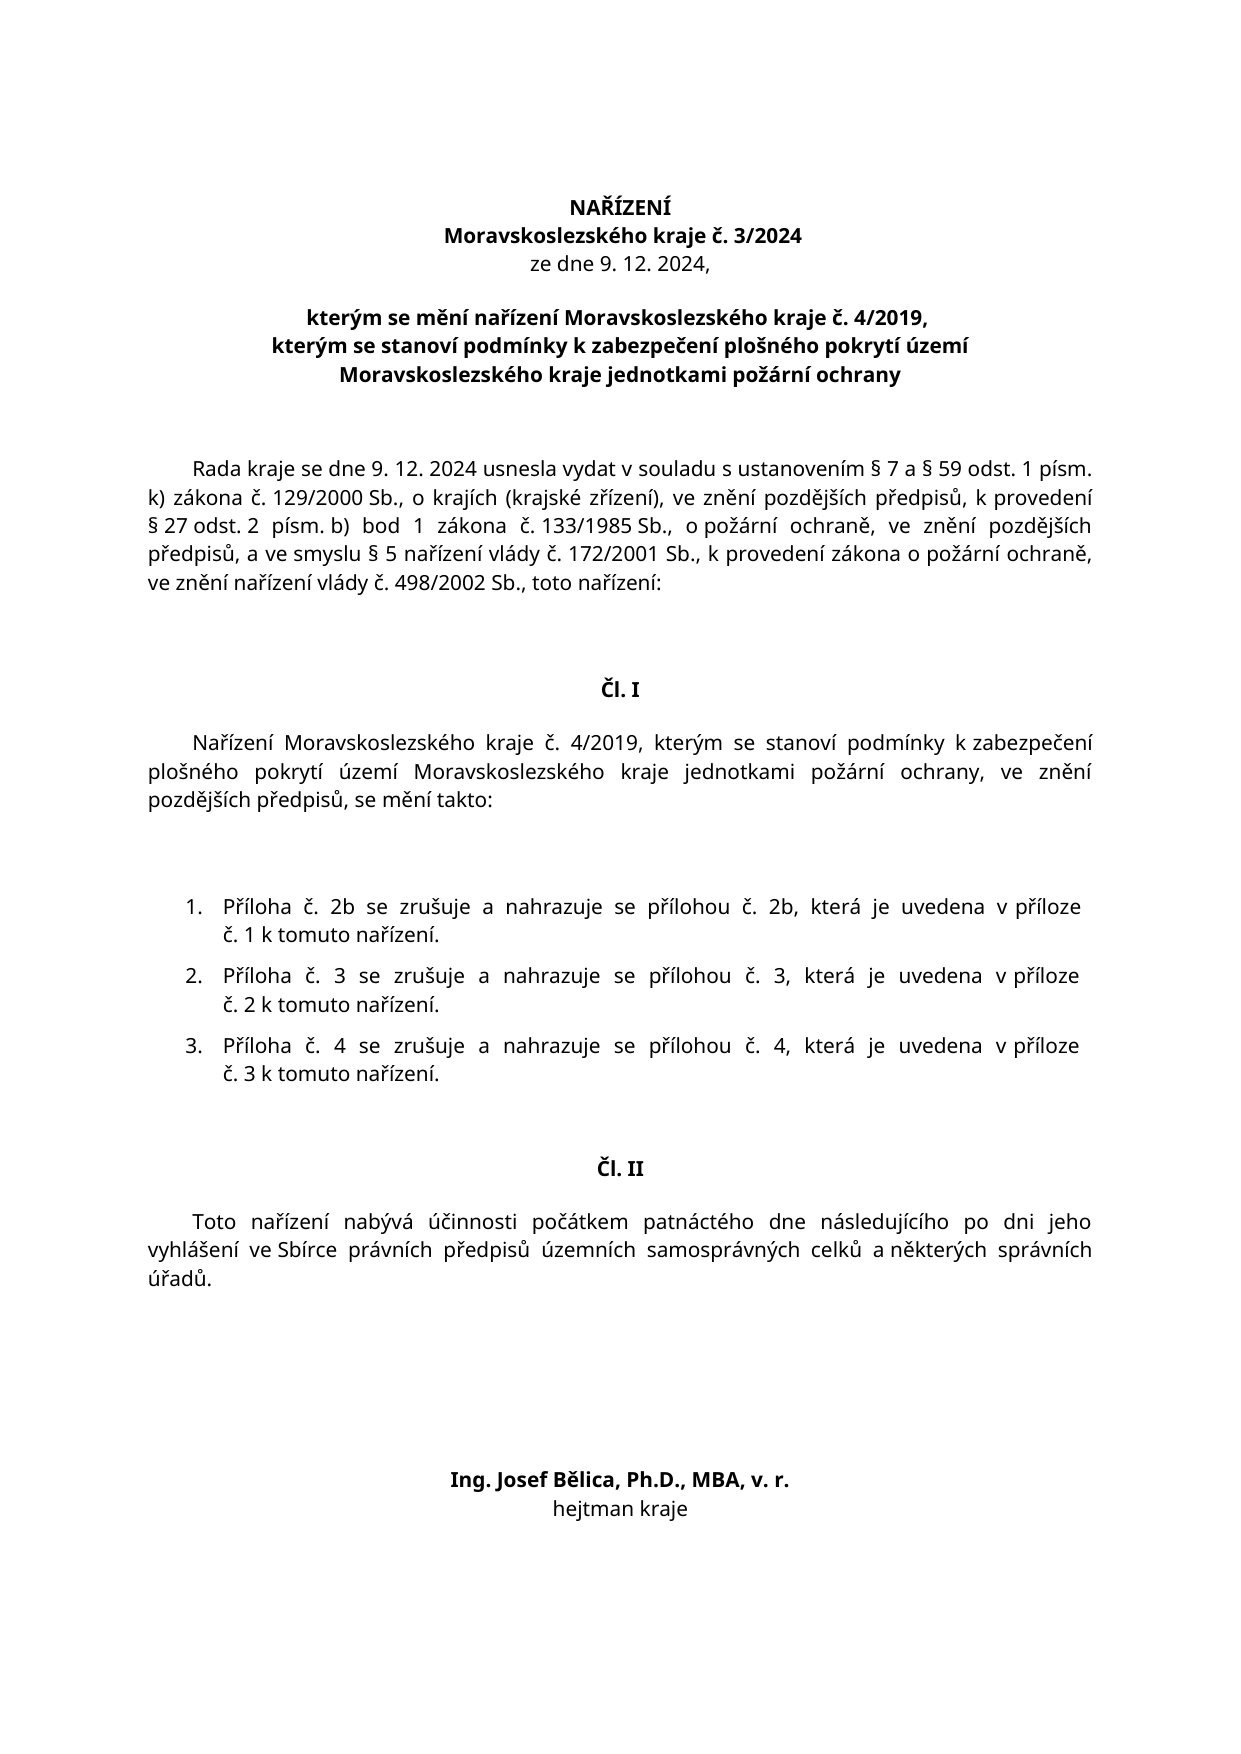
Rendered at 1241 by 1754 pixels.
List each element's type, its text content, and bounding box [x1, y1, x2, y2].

text Čl. I [148, 675, 1092, 703]
text NAŘÍZENÍ [148, 193, 1092, 221]
text Moravskoslezského kraje č. 3/2024 [148, 221, 1092, 249]
text kterým se stanoví podmínky k zabezpečení plošného pokrytí území [148, 331, 1092, 360]
text Ing. Josef Bělica, Ph.D., MBA, v. r. [148, 1465, 1092, 1494]
text hejtman kraje [148, 1494, 1092, 1522]
text Toto nařízení nabývá účinnosti počátkem patnáctého dne následujícího po dni jeho vyhlášení ve Sbírce právních předpisů územních samosprávných celků a některých správních úřadů. [148, 1207, 1092, 1292]
list Příloha č. 2b se zrušuje a nahrazuje se přílohou č. 2b, která je uvedena v příloze č. 1 k tomuto nařízení. [185, 892, 1092, 949]
list Příloha č. 3 se zrušuje a nahrazuje se přílohou č. 3, která je uvedena v příloze č. 2 k tomuto nařízení. [185, 961, 1092, 1018]
text Rada kraje se dne 9. 12. 2024 usnesla vydat v souladu s ustanovením § 7 a § 59 odst. 1 písm. k) zákona č. 129/2000 Sb., o krajích (krajské zřízení), ve znění pozdějších předpisů, k provedení § 27 odst. 2 písm. b) bod 1 zákona č. 133/1985 Sb., o požární ochraně, ve znění pozdějších předpisů, a ve smyslu § 5 nařízení vlády č. 172/2001 Sb., k provedení zákona o požární ochraně, ve znění nařízení vlády č. 498/2002 Sb., toto nařízení: [148, 454, 1092, 596]
text ze dne 9. 12. 2024, [148, 249, 1092, 278]
text Nařízení Moravskoslezského kraje č. 4/2019, kterým se stanoví podmínky k zabezpečení plošného pokrytí území Moravskoslezského kraje jednotkami požární ochrany, ve znění pozdějších předpisů, se mění takto: [148, 728, 1092, 814]
text Moravskoslezského kraje jednotkami požární ochrany [148, 360, 1092, 388]
text kterým se mění nařízení Moravskoslezského kraje č. 4/2019, [148, 303, 1092, 331]
list Příloha č. 4 se zrušuje a nahrazuje se přílohou č. 4, která je uvedena v příloze č. 3 k tomuto nařízení. [185, 1031, 1092, 1088]
text Čl. II [148, 1154, 1092, 1182]
